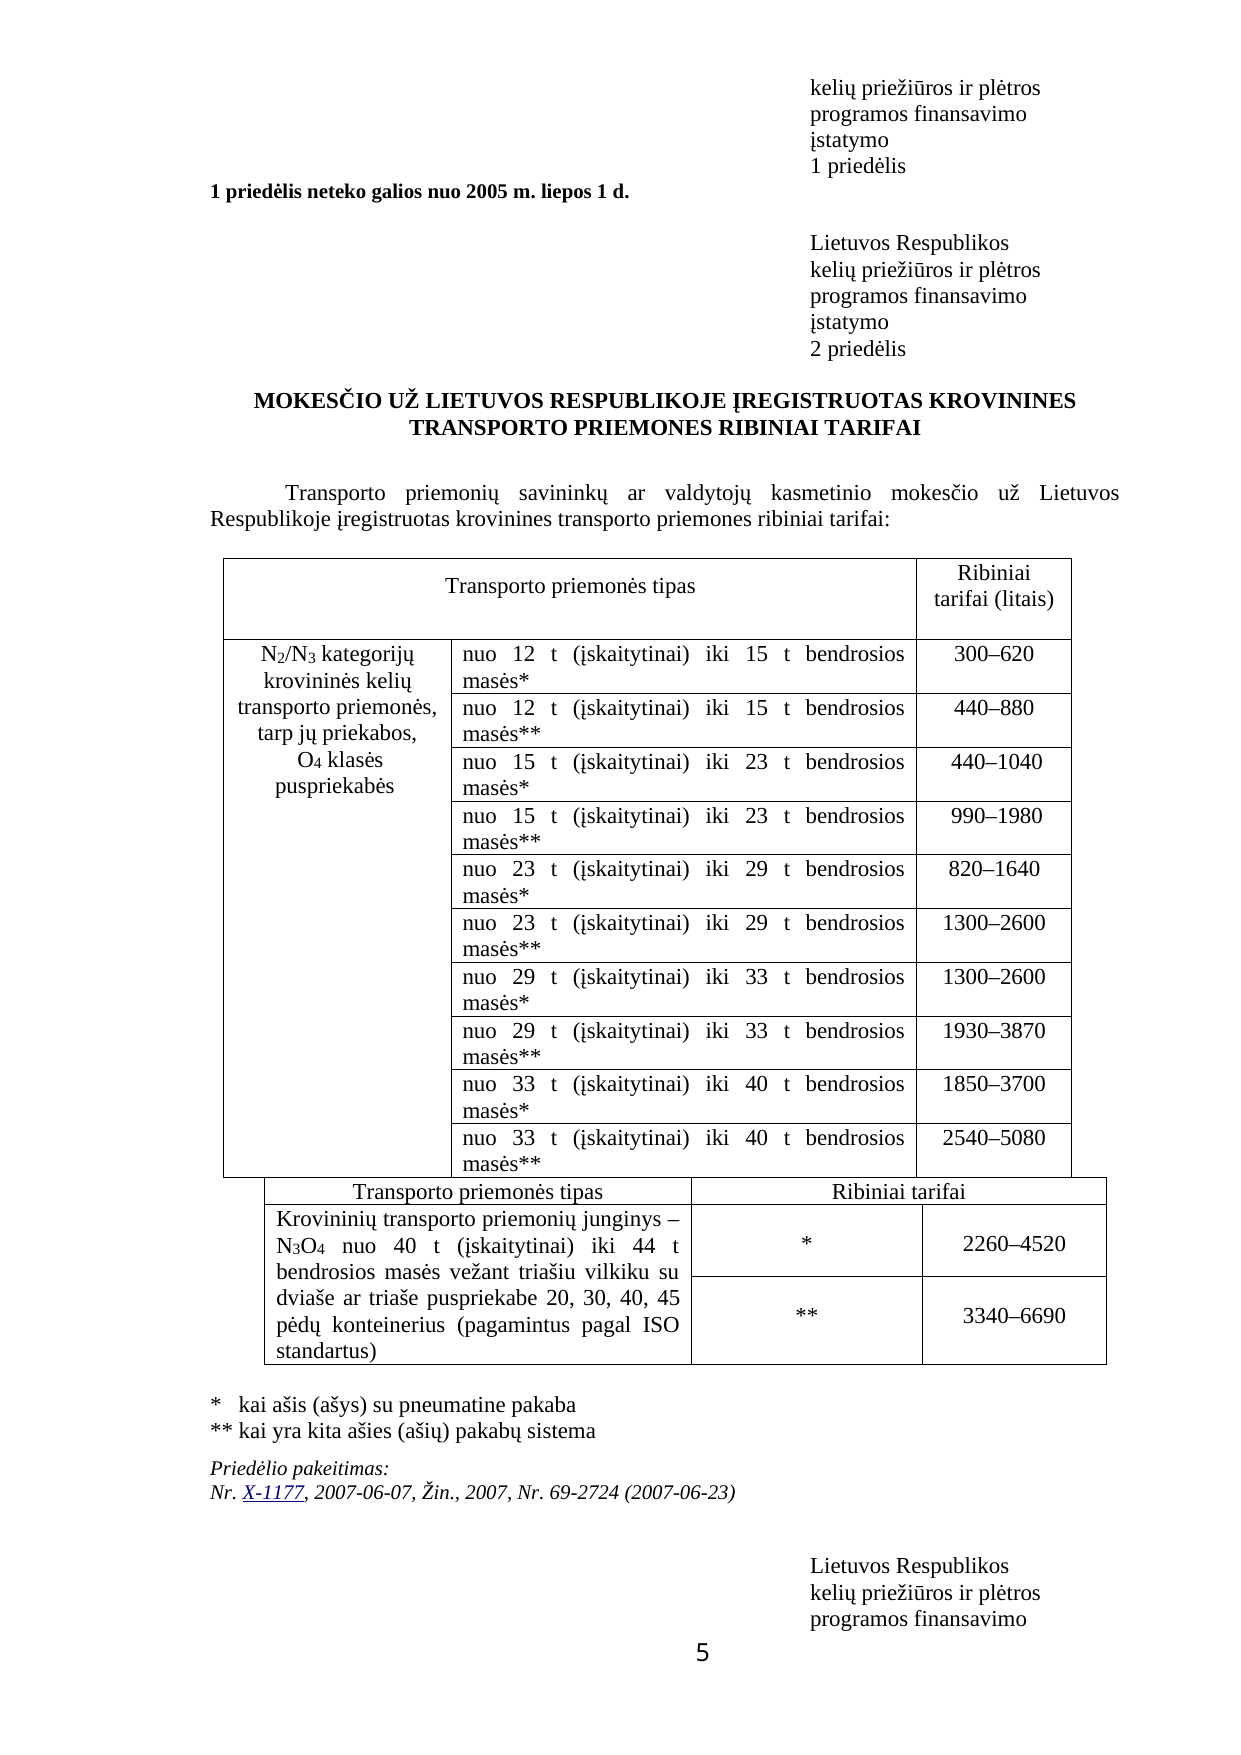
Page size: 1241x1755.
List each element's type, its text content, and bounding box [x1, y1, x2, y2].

text MOKESČIO UŽ LIETUVOS RESPUBLIKOJE ĮREGISTRUOTAS KROVININES TRANSPORTO PRIEMONES RIBINIAI TARIFAI [210, 387, 1120, 440]
table_cell [224, 1204, 264, 1276]
table_cell [1072, 1069, 1106, 1123]
table_cell 990–1980 [917, 802, 1071, 854]
text Lietuvos Respublikos [210, 229, 1120, 256]
table_cell nuo 15 t (įskaitytinai) iki 23 t bendrosios masės* [452, 748, 916, 801]
table_cell 300–620 [917, 640, 1071, 693]
text kelių priežiūros ir plėtros [210, 256, 1120, 282]
table_cell [1072, 1123, 1106, 1177]
table_cell nuo 33 t (įskaitytinai) iki 40 t bendrosios masės** [452, 1124, 916, 1177]
table_cell nuo 12 t (įskaitytinai) iki 15 t bendrosios masės** [452, 694, 916, 747]
table_cell Transporto priemonės tipas [265, 1178, 691, 1204]
table_cell [1072, 693, 1106, 747]
table_header Ribiniai tarifai (litais) [917, 559, 1071, 639]
table_cell [1072, 962, 1106, 1016]
table_cell 3340–6690 [923, 1277, 1106, 1363]
table_cell [1072, 1016, 1106, 1069]
text Lietuvos Respublikos [210, 1552, 1120, 1579]
table_cell [1072, 908, 1106, 962]
text ** kai yra kita ašies (ašių) pakabų sistema [210, 1417, 1120, 1443]
table_cell 1850–3700 [917, 1070, 1071, 1123]
table_cell 1300–2600 [917, 963, 1071, 1016]
table_cell 440–1040 [917, 748, 1071, 801]
table_cell 2260–4520 [923, 1205, 1106, 1276]
text kelių priežiūros ir plėtros [210, 73, 1119, 100]
table_cell Krovininių transporto priemonių junginys – N3O4 nuo 40 t (įskaitytinai) iki 44 t bendrosios masės vežant triašiu vilkiku su dviaše ar triaše puspriekabe 20, 30, 40, 45 pėdų konteinerius (pagamintus pagal ISO standartus) [265, 1205, 691, 1363]
table_cell Ribiniai tarifai [692, 1178, 1106, 1204]
text Nr. X-1177, 2007-06-07, Žin., 2007, Nr. 69-2724 (2007-06-23) [210, 1480, 1120, 1504]
table_cell 1930–3870 [917, 1017, 1071, 1069]
text programos finansavimo [210, 100, 1119, 126]
table_cell nuo 15 t (įskaitytinai) iki 23 t bendrosios masės** [452, 802, 916, 854]
text * kai ašis (ašys) su pneumatine pakaba [210, 1391, 1120, 1417]
table_header Transporto priemonės tipas [224, 559, 916, 639]
table_cell 820–1640 [917, 855, 1071, 908]
text Priedėlio pakeitimas: [210, 1456, 1120, 1480]
table_cell [1072, 747, 1106, 801]
text Transporto priemonių savininkų ar valdytojų kasmetinio mokesčio už Lietuvos Respublikoje įregistruotas krovinines transporto priemones ribiniai tarifai: [210, 479, 1120, 532]
table_cell nuo 23 t (įskaitytinai) iki 29 t bendrosios masės* [452, 855, 916, 908]
text 2 priedėlis [210, 335, 1120, 361]
table_cell [1072, 801, 1106, 854]
table_cell nuo 29 t (įskaitytinai) iki 33 t bendrosios masės* [452, 963, 916, 1016]
text 1 priedėlis [210, 153, 1120, 179]
table_cell nuo 12 t (įskaitytinai) iki 15 t bendrosios masės* [452, 640, 916, 693]
table_cell 2540–5080 [917, 1124, 1071, 1177]
text programos finansavimo [210, 1605, 1120, 1631]
table_cell [1072, 854, 1106, 908]
table_cell * [692, 1205, 922, 1276]
table_cell ** [692, 1277, 922, 1363]
text įstatymo [210, 126, 1119, 153]
text kelių priežiūros ir plėtros [210, 1579, 1120, 1605]
text programos finansavimo [210, 282, 1120, 308]
table_cell [1072, 639, 1106, 693]
text 1 priedėlis neteko galios nuo 2005 m. liepos 1 d. [210, 179, 1120, 203]
table_cell 440–880 [917, 694, 1071, 747]
text įstatymo [210, 308, 1120, 335]
table_cell 1300–2600 [917, 909, 1071, 962]
table_cell nuo 33 t (įskaitytinai) iki 40 t bendrosios masės* [452, 1070, 916, 1123]
table_cell N2/N3 kategorijų krovininės kelių transporto priemonės, tarp jų priekabos, O4 klasės puspriekabės [224, 640, 451, 1177]
table_header [1072, 558, 1106, 639]
table_cell [224, 1178, 264, 1204]
table_cell nuo 23 t (įskaitytinai) iki 29 t bendrosios masės** [452, 909, 916, 962]
table_cell [224, 1276, 264, 1363]
table_cell nuo 29 t (įskaitytinai) iki 33 t bendrosios masės** [452, 1017, 916, 1069]
